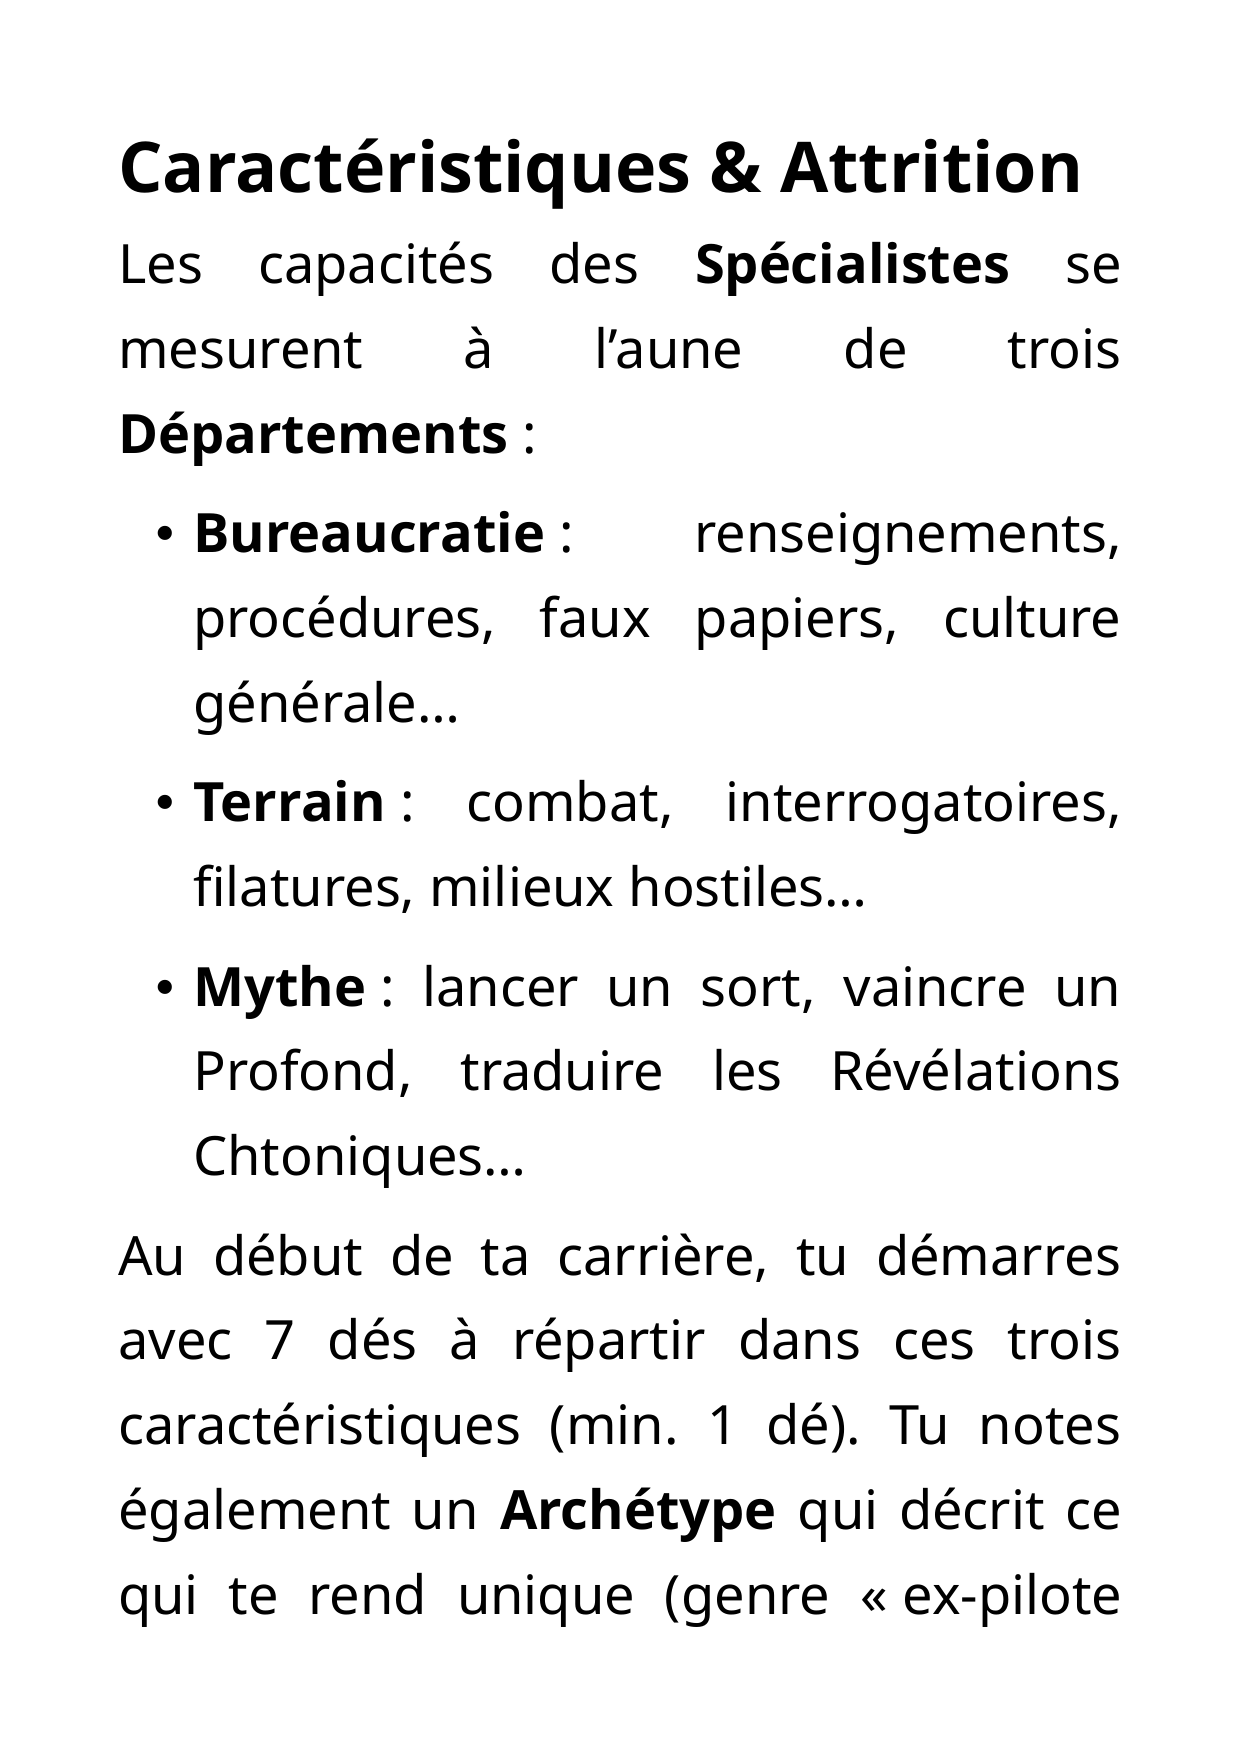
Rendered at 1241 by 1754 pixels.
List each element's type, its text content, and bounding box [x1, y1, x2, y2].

list Terrain : combat, interrogatoires, filatures, milieux hostiles… [156, 764, 1122, 922]
list Bureaucratie : renseignements, procédures, faux papiers, culture générale… [156, 495, 1122, 738]
text Au début de ta carrière, tu démarres avec 7 dés à répartir dans ces trois caractéristiques (min. 1 dé). Tu notes également un Archétype qui décrit ce qui te rend unique (genre « ex-pilote [118, 1217, 1122, 1630]
subtitle Caractéristiques & Attrition [118, 118, 1122, 213]
text Les capacités des Spécialistes se mesurent à l’aune de trois Départements : [118, 226, 1122, 469]
list Mythe : lancer un sort, vaincre un Profond, traduire les Révélations Chtoniques… [156, 948, 1122, 1191]
